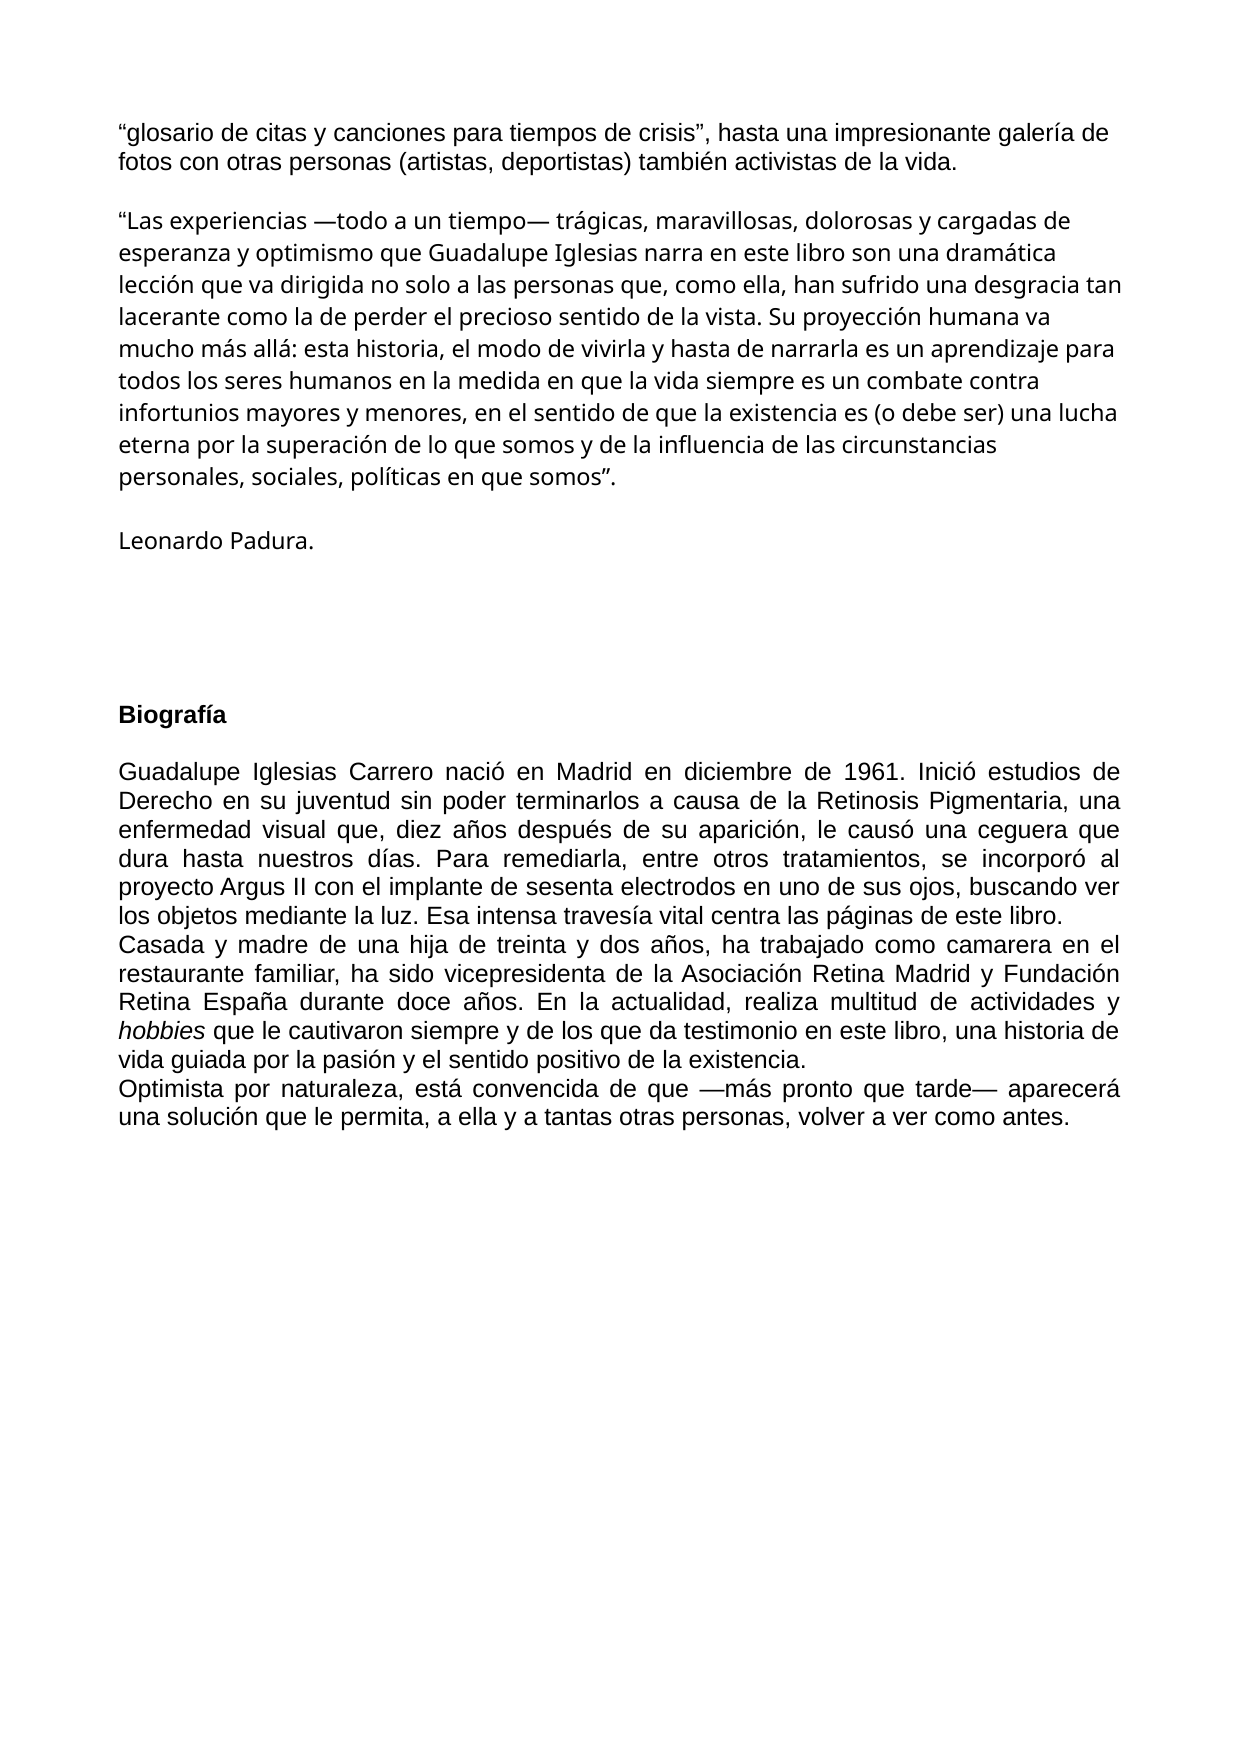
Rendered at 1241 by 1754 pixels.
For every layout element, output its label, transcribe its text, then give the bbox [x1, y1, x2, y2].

text “Las experiencias —todo a un tiempo— trágicas, maravillosas, dolorosas y cargadas de esperanza y optimismo que Guadalupe Iglesias narra en este libro son una dramática lección que va dirigida no solo a las personas que, como ella, han sufrido una desgracia tan lacerante como la de perder el precioso sentido de la vista. Su proyección humana va mucho más allá: esta historia, el modo de vivirla y hasta de narrarla es un aprendizaje para todos los seres humanos en la medida en que la vida siempre es un combate contra infortunios mayores y menores, en el sentido de que la existencia es (o debe ser) una lucha eterna por la superación de lo que somos y de la influencia de las circunstancias personales, sociales, políticas en que somos”. [118, 204, 1122, 492]
text Guadalupe Iglesias Carrero nació en Madrid en diciembre de 1961. Inició estudios de Derecho en su juventud sin poder terminarlos a causa de la Retinosis Pigmentaria, una enfermedad visual que, diez años después de su aparición, le causó una ceguera que dura hasta nuestros días. Para remediarla, entre otros tratamientos, se incorporó al proyecto Argus II con el implante de sesenta electrodos en uno de sus ojos, buscando ver los objetos mediante la luz. Esa intensa travesía vital centra las páginas de este libro. [118, 757, 1122, 930]
text Casada y madre de una hija de treinta y dos años, ha trabajado como camarera en el restaurante familiar, ha sido vicepresidenta de la Asociación Retina Madrid y Fundación Retina España durante doce años. En la actualidad, realiza multitud de actividades y hobbies que le cautivaron siempre y de los que da testimonio en este libro, una historia de vida guiada por la pasión y el sentido positivo de la existencia. [118, 930, 1122, 1074]
text “glosario de citas y canciones para tiempos de crisis”, hasta una impresionante galería de fotos con otras personas (artistas, deportistas) también activistas de la vida. [118, 118, 1122, 176]
text Biografía [118, 700, 1122, 729]
text Optimista por naturaleza, está convencida de que —más pronto que tarde— aparecerá una solución que le permita, a ella y a tantas otras personas, volver a ver como antes. [118, 1074, 1122, 1131]
text Leonardo Padura. [118, 524, 1122, 556]
